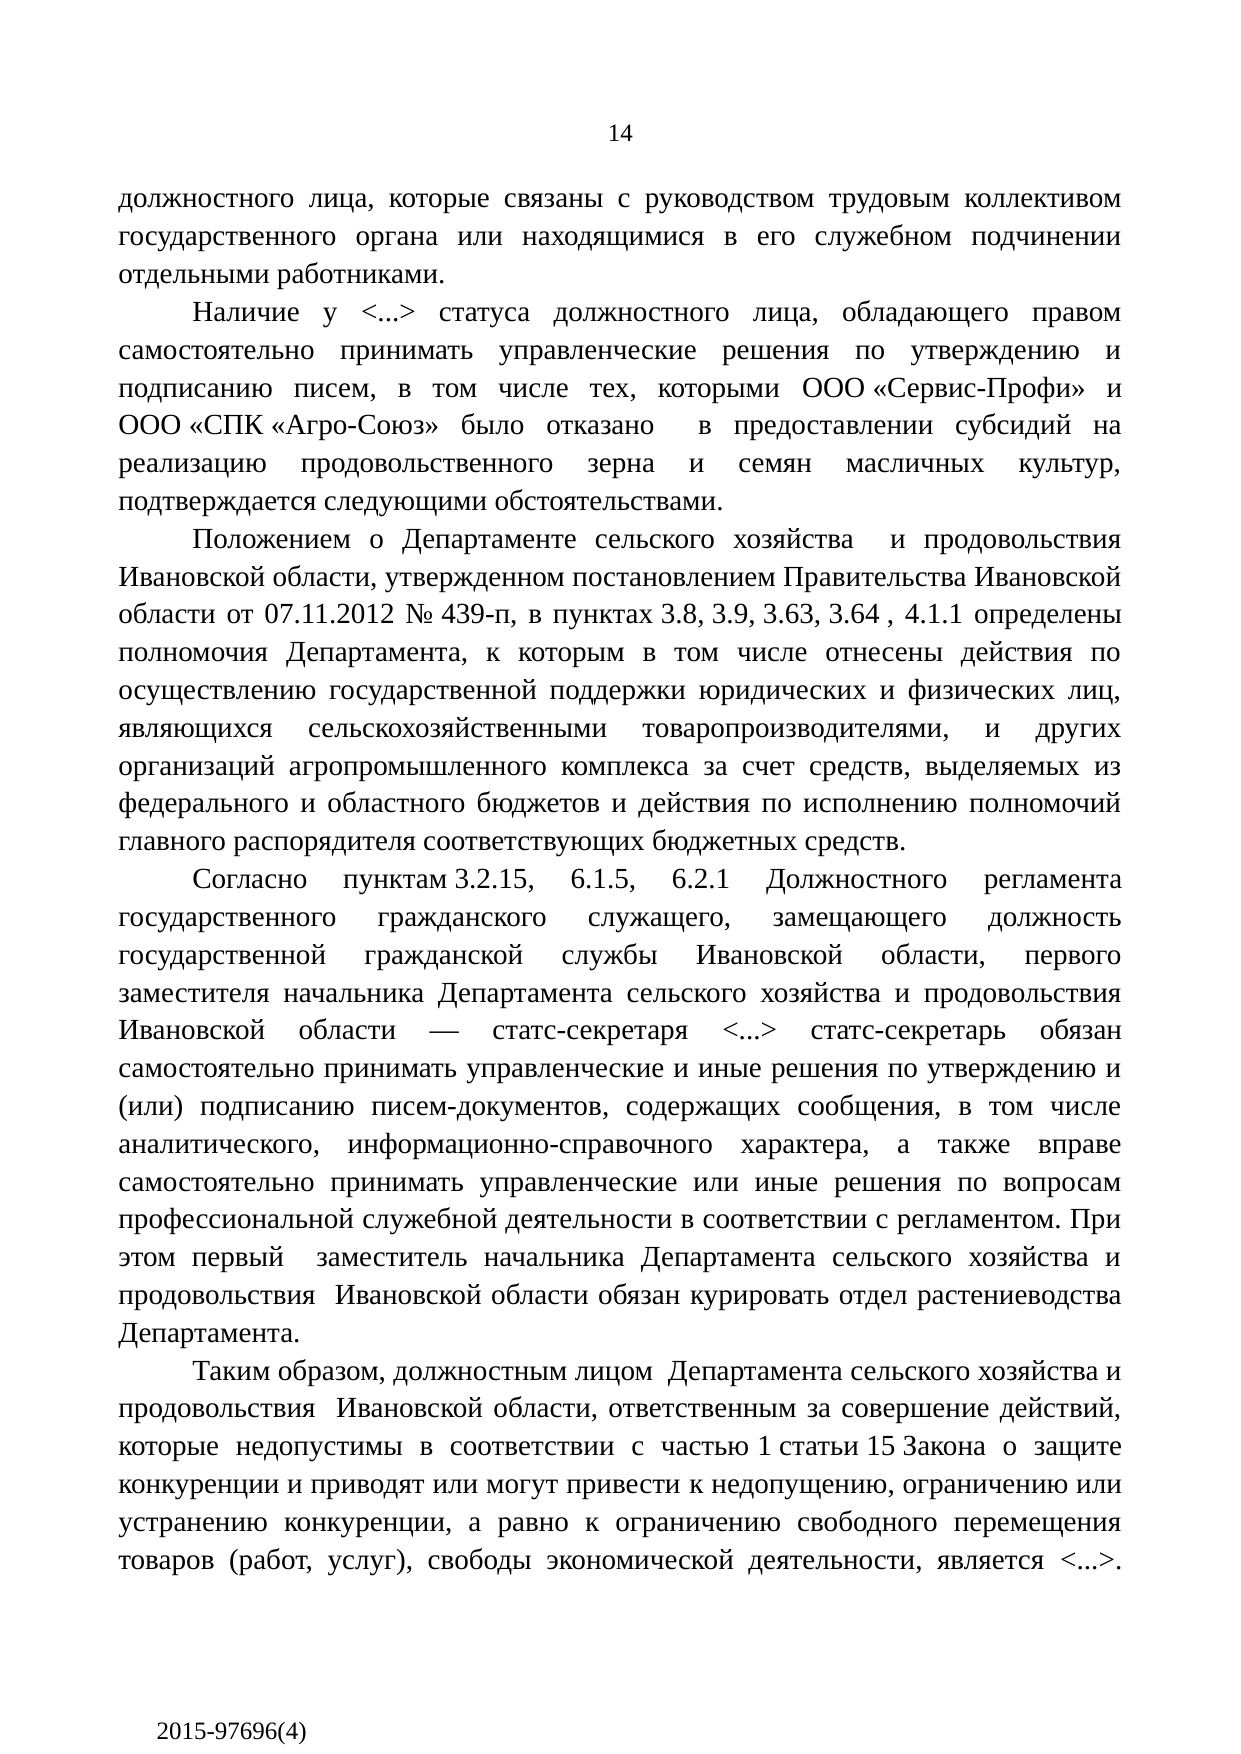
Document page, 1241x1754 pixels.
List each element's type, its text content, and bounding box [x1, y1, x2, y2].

text Таким образом, должностным лицом Департамента сельского хозяйства и продовольствия Ивановской области, ответственным за совершение действий, которые недопустимы в соответствии с частью 1 статьи 15 Закона о защите конкуренции и приводят или могут привести к недопущению, ограничению или устранению конкуренции, а равно к ограничению свободного перемещения товаров (работ, услуг), свободы экономической деятельности, является <...>. [118, 1348, 1122, 1575]
text Наличие у <...> статуса должностного лица, обладающего правом самостоятельно принимать управленческие решения по утверждению и подписанию писем, в том числе тех, которыми ООО «Сервис-Профи» и ООО «СПК «Агро-Союз» было отказано в предоставлении субсидий на реализацию продовольственного зерна и семян масличных культур, подтверждается следующими обстоятельствами. [118, 290, 1122, 517]
text Положением о Департаменте сельского хозяйства и продовольствия Ивановской области, утвержденном постановлением Правительства Ивановской области от 07.11.2012 № 439-п, в пунктах 3.8, 3.9, 3.63, 3.64 , 4.1.1 определены полномочия Департамента, к которым в том числе отнесены действия по осуществлению государственной поддержки юридических и физических лиц, являющихся сельскохозяйственными товаропроизводителями, и других организаций агропромышленного комплекса за счет средств, выделяемых из федерального и областного бюджетов и действия по исполнению полномочий главного распорядителя соответствующих бюджетных средств. [118, 517, 1122, 857]
text должностного лица, которые связаны с руководством трудовым коллективом государственного органа или находящимися в его служебном подчинении отдельными работниками. [118, 176, 1122, 290]
text Согласно пунктам 3.2.15, 6.1.5, 6.2.1 Должностного регламента государственного гражданского служащего, замещающего должность государственной гражданской службы Ивановской области, первого заместителя начальника Департамента сельского хозяйства и продовольствия Ивановской области — статс-секретаря <...> статс-секретарь обязан самостоятельно принимать управленческие и иные решения по утверждению и (или) подписанию писем-документов, содержащих сообщения, в том числе аналитического, информационно-справочного характера, а также вправе самостоятельно принимать управленческие или иные решения по вопросам профессиональной служебной деятельности в соответствии с регламентом. При этом первый заместитель начальника Департамента сельского хозяйства и продовольствия Ивановской области обязан курировать отдел растениеводства Департамента. [118, 857, 1122, 1348]
